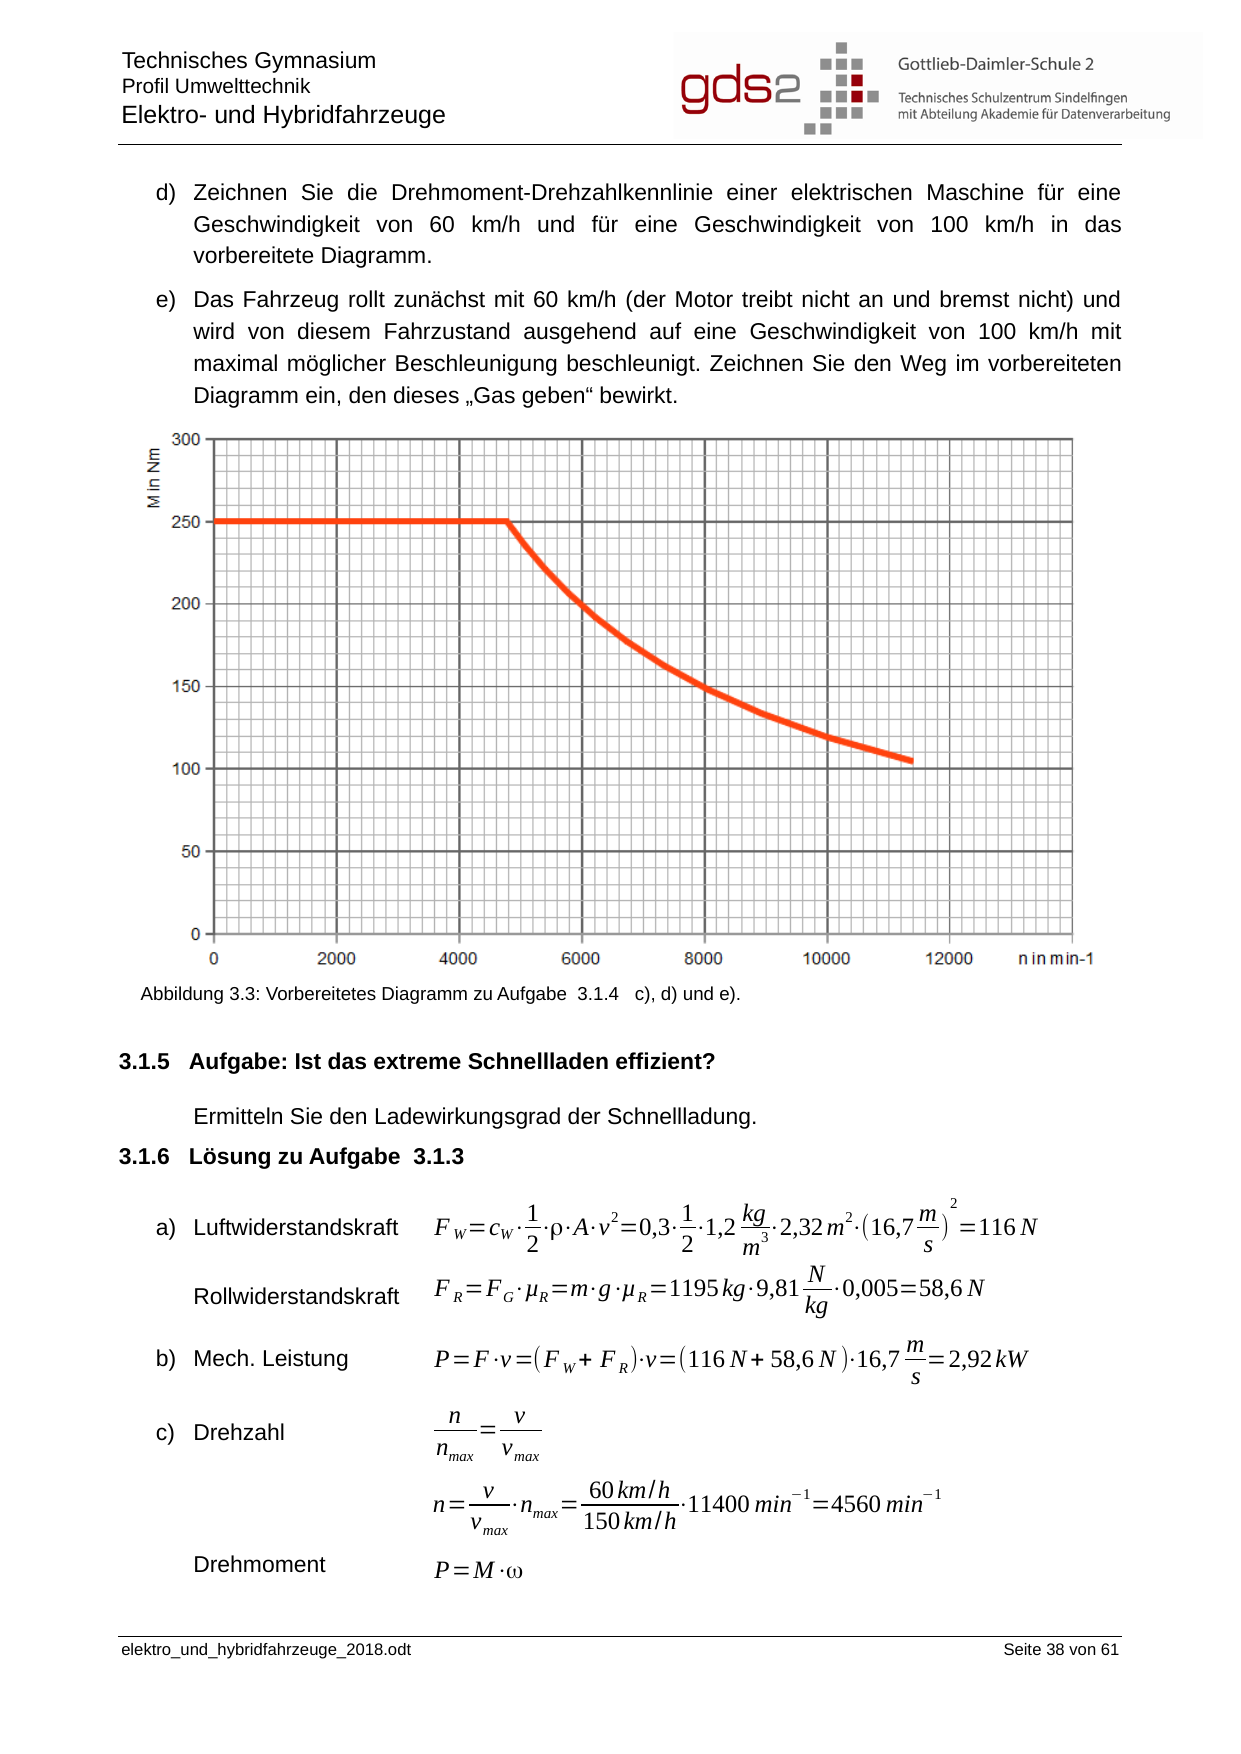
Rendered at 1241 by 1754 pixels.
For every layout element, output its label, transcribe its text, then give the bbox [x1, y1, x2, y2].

list Das Fahrzeug rollt zunächst mit 60 km/h (der Motor treibt nicht an und bremst nicht) und wird von diesem Fahrzustand ausgehend auf eine Geschwindigkeit von 100 km/h mit maximal möglicher Beschleunigung beschleunigt. Zeichnen Sie den Weg im vorbereiteten Diagramm ein, den dieses „Gas geben“ bewirkt. [156, 282, 1122, 410]
picture [673, 32, 1204, 139]
list Zeichnen Sie die Drehmoment-Drehzahlkennlinie einer elektrischen Maschine für eine Geschwindigkeit von 60 km/h und für eine Geschwindigkeit von 100 km/h in das vorbereitete Diagramm. [156, 175, 1122, 270]
list Luftwiderstandskraft Rollwiderstandskraft [156, 1194, 1122, 1319]
list Drehzahl [156, 1402, 1122, 1464]
list Drehmoment [156, 1551, 1122, 1584]
list Ermitteln Sie den Ladewirkungsgrad der Schnellladung. [156, 1099, 1122, 1131]
list Mech. Leistung [156, 1331, 1122, 1390]
list Abbildung 3.3: Vorbereitetes Diagramm zu Aufgabe 3.1.4 c), d) und e). [140, 973, 1100, 1004]
subtitle Aufgabe: Ist das extreme Schnellladen effizient? [112, 1048, 1122, 1074]
subtitle Lösung zu Aufgabe 3.1.3 [112, 1143, 1122, 1169]
picture [140, 421, 1100, 973]
